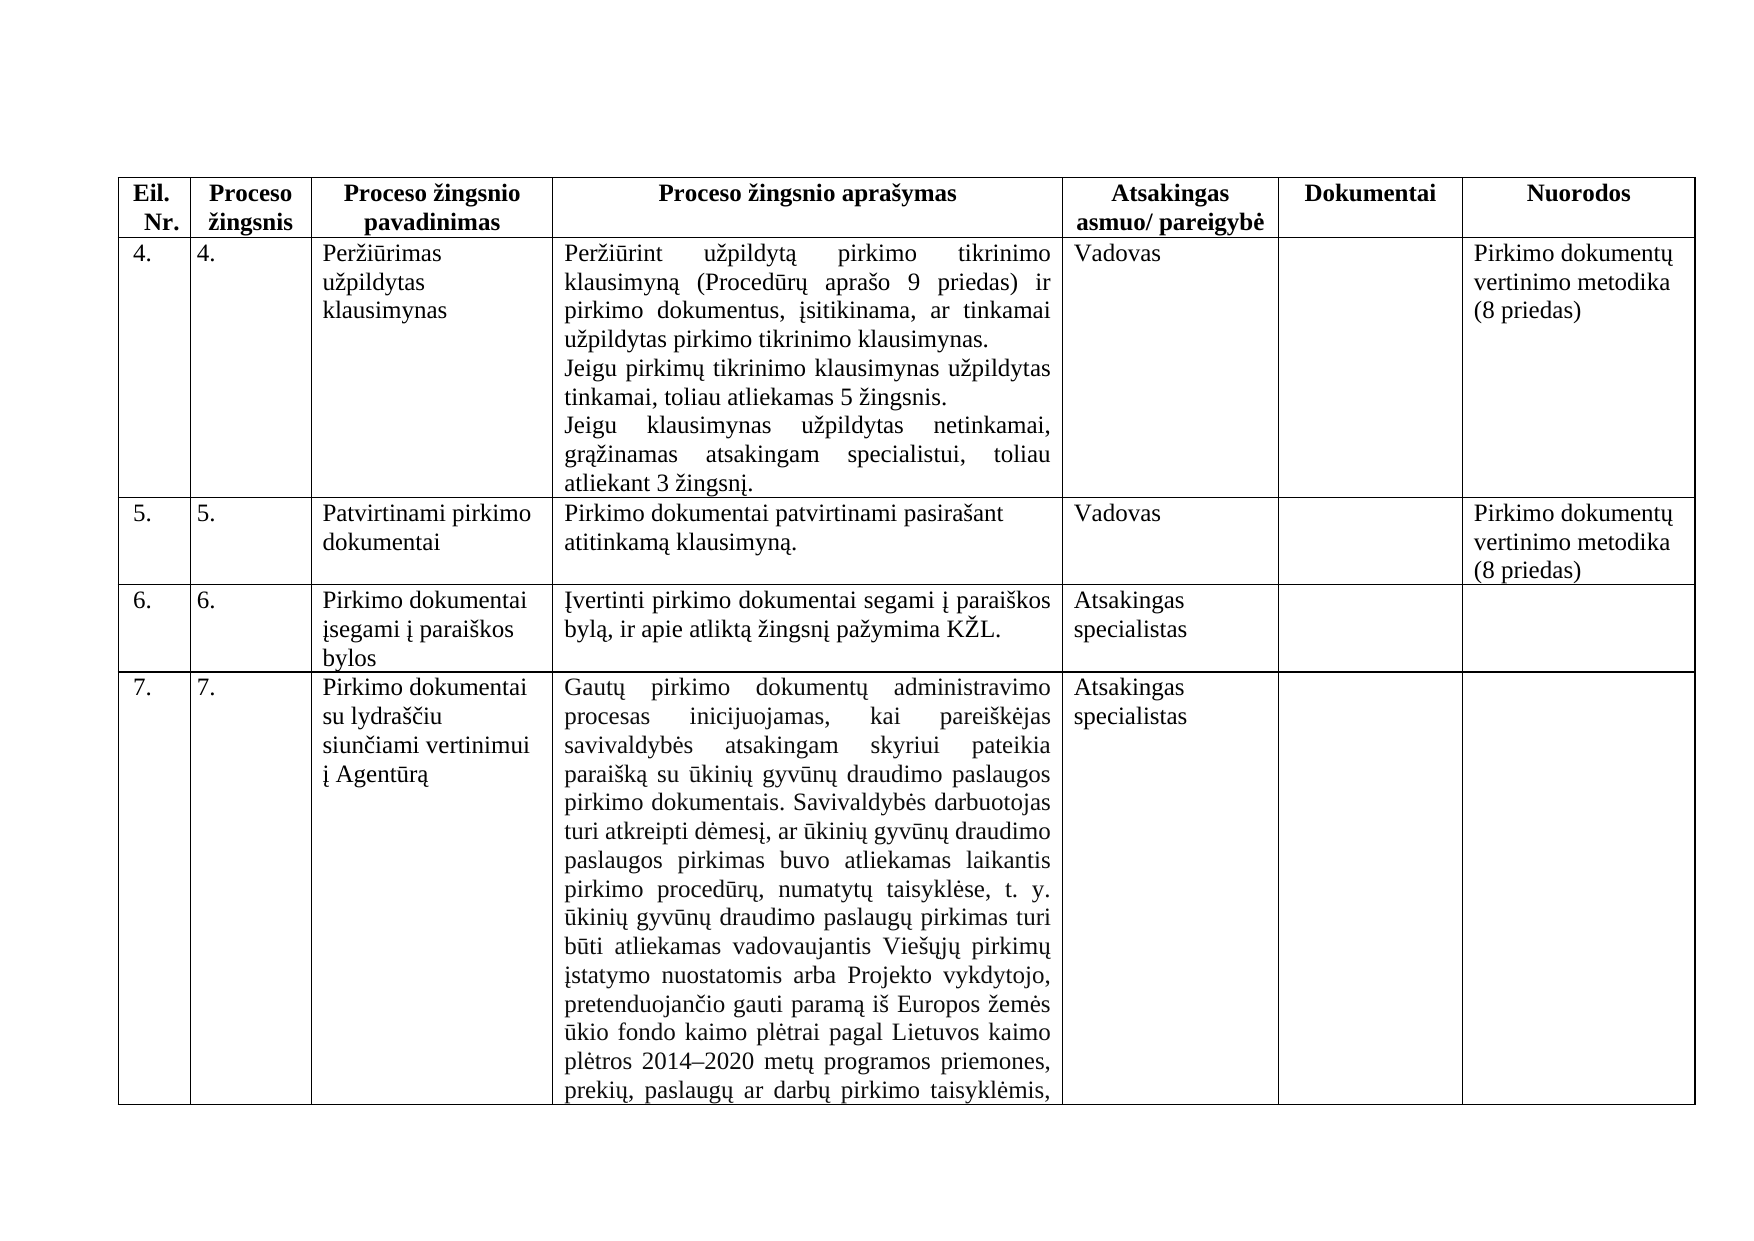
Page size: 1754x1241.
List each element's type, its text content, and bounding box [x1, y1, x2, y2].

table_cell 4. [191, 238, 311, 497]
table_header Dokumentai [1279, 178, 1462, 237]
table_cell Pirkimo dokumentai patvirtinami pasirašant atitinkamą klausimyną. [553, 498, 1062, 584]
table_cell Pirkimo dokumentai įsegami į paraiškos bylos [312, 585, 552, 671]
table_cell Pirkimo dokumentai su lydraščiu siunčiami vertinimui į Agentūrą [312, 673, 552, 1104]
table_cell Peržiūrimas užpildytas klausimynas [312, 238, 552, 497]
table_cell Pirkimo dokumentų vertinimo metodika (8 priedas) [1463, 238, 1694, 497]
table_cell 4. [119, 238, 190, 497]
table_cell Vadovas [1063, 238, 1278, 497]
table_cell Atsakingas specialistas [1063, 673, 1278, 1104]
table_cell [1279, 585, 1462, 671]
table_cell 5. [191, 498, 311, 584]
table_cell 7. [191, 673, 311, 1104]
table_cell 6. [191, 585, 311, 671]
table_header Proceso žingsnis [191, 178, 311, 237]
table_cell [1279, 673, 1462, 1104]
table_cell Gautų pirkimo dokumentų administravimo procesas inicijuojamas, kai pareiškėjas savivaldybės atsakingam skyriui pateikia paraišką su ūkinių gyvūnų draudimo paslaugos pirkimo dokumentais. Savivaldybės darbuotojas turi atkreipti dėmesį, ar ūkinių gyvūnų draudimo paslaugos pirkimas buvo atliekamas laikantis pirkimo procedūrų, numatytų taisyklėse, t. y. ūkinių gyvūnų draudimo paslaugų pirkimas turi būti atliekamas vadovaujantis Viešųjų pirkimų įstatymo nuostatomis arba Projekto vykdytojo, pretenduojančio gauti paramą iš Europos žemės ūkio fondo kaimo plėtrai pagal Lietuvos kaimo plėtros 2014–2020 metų programos priemones, prekių, paslaugų ar darbų pirkimo taisyklėmis, [553, 673, 1062, 1104]
table_header Proceso žingsnio aprašymas [553, 178, 1062, 237]
table_header Eil. Nr. [119, 178, 190, 237]
table_cell Peržiūrint užpildytą pirkimo tikrinimo klausimyną (Procedūrų aprašo 9 priedas) ir pirkimo dokumentus, įsitikinama, ar tinkamai užpildytas pirkimo tikrinimo klausimynas. Jeigu pirkimų tikrinimo klausimynas užpildytas tinkamai, toliau atliekamas 5 žingsnis. Jeigu klausimynas užpildytas netinkamai, grąžinamas atsakingam specialistui, toliau atliekant 3 žingsnį. [553, 238, 1062, 497]
table_cell 6. [119, 585, 190, 671]
table_cell Įvertinti pirkimo dokumentai segami į paraiškos bylą, ir apie atliktą žingsnį pažymima KŽL. [553, 585, 1062, 671]
table_header Atsakingas asmuo/ pareigybė [1063, 178, 1278, 237]
table_cell [1279, 498, 1462, 584]
table_cell 7. [119, 673, 190, 1104]
table_header Proceso žingsnio pavadinimas [312, 178, 552, 237]
table_cell [1463, 673, 1694, 1104]
table_cell Atsakingas specialistas [1063, 585, 1278, 671]
table_cell Patvirtinami pirkimo dokumentai [312, 498, 552, 584]
table_header Nuorodos [1463, 178, 1694, 237]
table_cell [1279, 238, 1462, 497]
table_cell 5. [119, 498, 190, 584]
table_cell Pirkimo dokumentų vertinimo metodika (8 priedas) [1463, 498, 1694, 584]
table_cell Vadovas [1063, 498, 1278, 584]
table_cell [1463, 585, 1694, 671]
